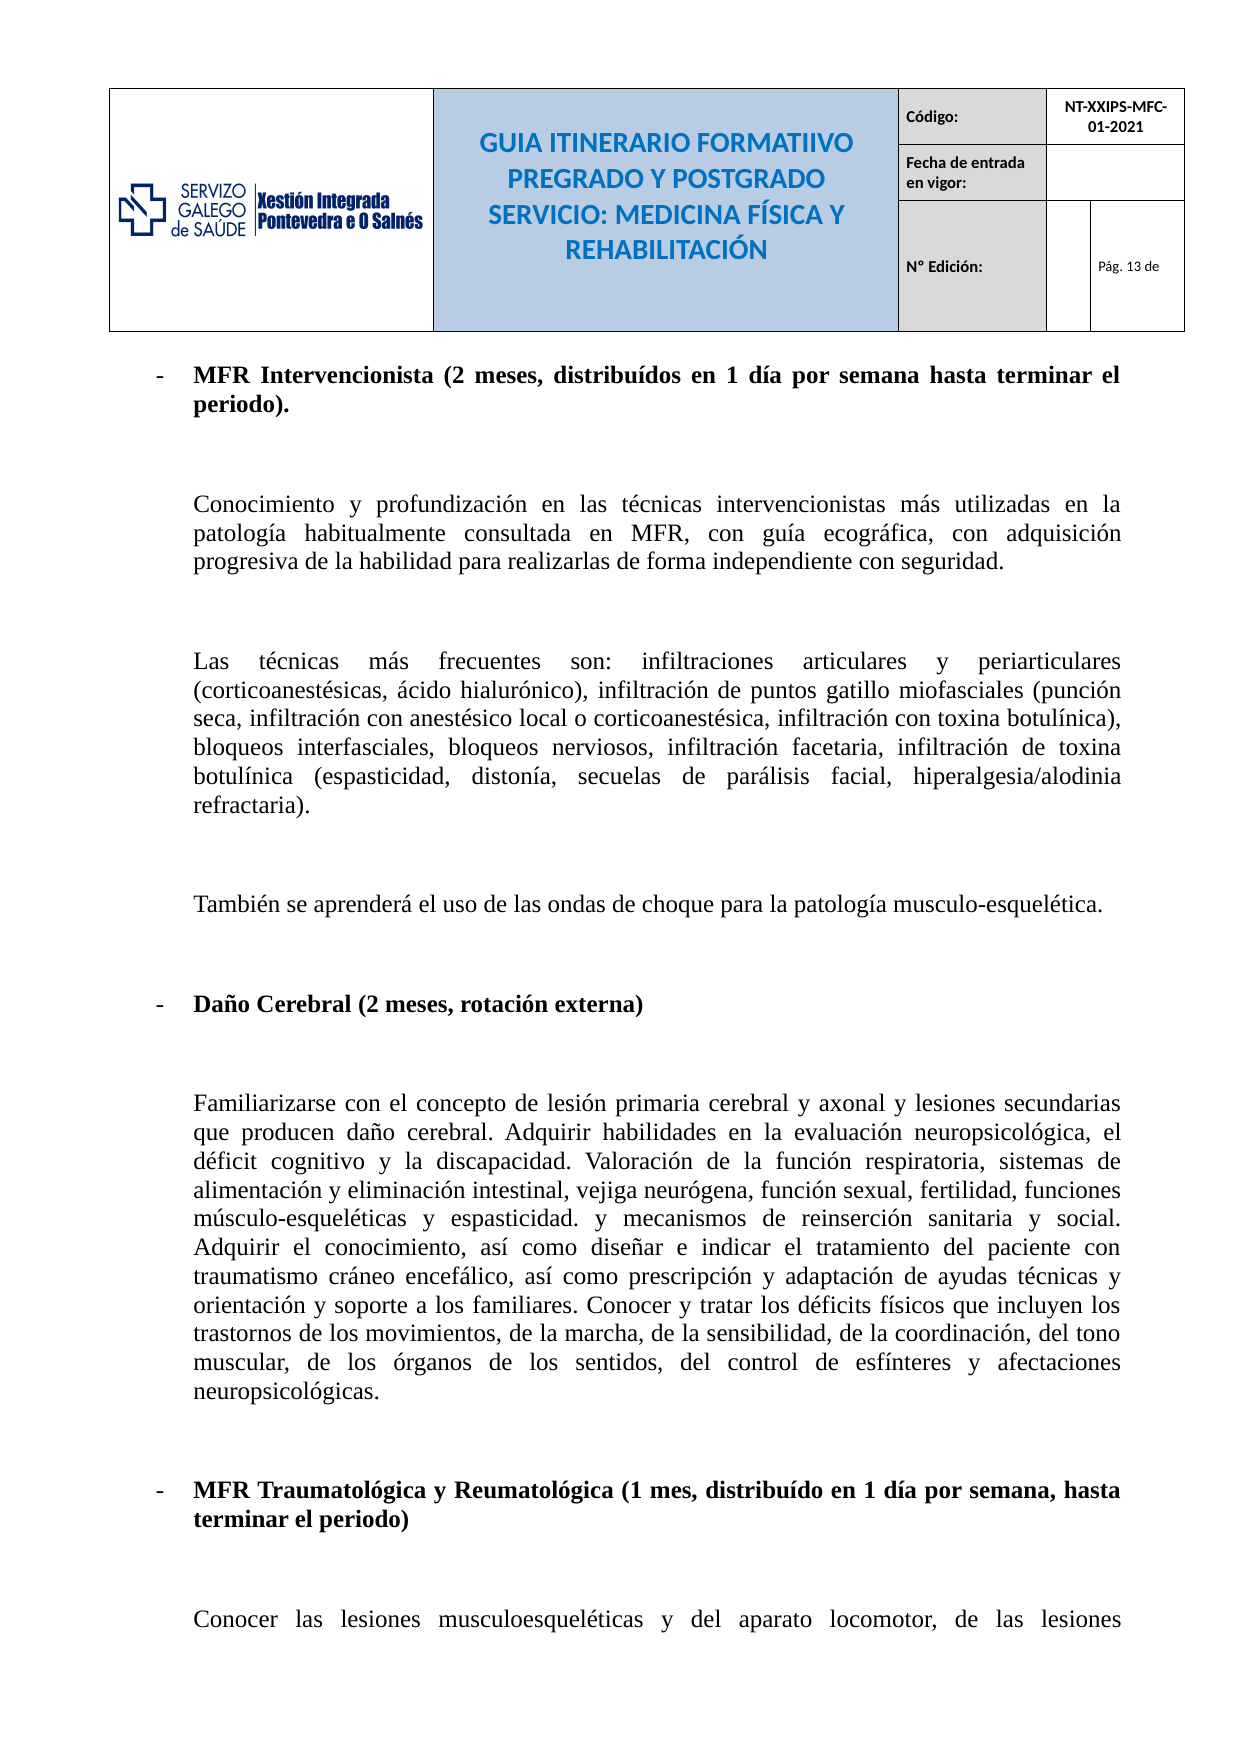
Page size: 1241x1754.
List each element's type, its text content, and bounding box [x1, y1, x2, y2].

text Familiarizarse con el concepto de lesión primaria cerebral y axonal y lesiones secundarias que producen daño cerebral. Adquirir habilidades en la evaluación neuropsicológica, el déficit cognitivo y la discapacidad. Valoración de la función respiratoria, sistemas de alimentación y eliminación intestinal, vejiga neurógena, función sexual, fertilidad, funciones músculo-esqueléticas y espasticidad. y mecanismos de reinserción sanitaria y social. Adquirir el conocimiento, así como diseñar e indicar el tratamiento del paciente con traumatismo cráneo encefálico, así como prescripción y adaptación de ayudas técnicas y orientación y soporte a los familiares. Conocer y tratar los déficits físicos que incluyen los trastornos de los movimientos, de la marcha, de la sensibilidad, de la coordinación, del tono muscular, de los órganos de los sentidos, del control de esfínteres y afectaciones neuropsicológicas. [193, 1088, 1122, 1405]
list MFR Intervencionista (2 meses, distribuídos en 1 día por semana hasta terminar el periodo). [156, 361, 1122, 418]
text También se aprenderá el uso de las ondas de choque para la patología musculo-esquelética. [193, 889, 1122, 918]
picture [118, 183, 425, 237]
text Conocer las lesiones musculoesqueléticas y del aparato locomotor, de las lesiones [193, 1604, 1122, 1633]
text Las técnicas más frecuentes son: infiltraciones articulares y periarticulares (corticoanestésicas, ácido hialurónico), infiltración de puntos gatillo miofasciales (punción seca, infiltración con anestésico local o corticoanestésica, infiltración con toxina botulínica), bloqueos interfasciales, bloqueos nerviosos, infiltración facetaria, infiltración de toxina botulínica (espasticidad, distonía, secuelas de parálisis facial, hiperalgesia/alodinia refractaria). [193, 646, 1122, 818]
text Conocimiento y profundización en las técnicas intervencionistas más utilizadas en la patología habitualmente consultada en MFR, con guía ecográfica, con adquisición progresiva de la habilidad para realizarlas de forma independiente con seguridad. [193, 489, 1122, 575]
list MFR Traumatológica y Reumatológica (1 mes, distribuído en 1 día por semana, hasta terminar el periodo) [156, 1476, 1122, 1533]
list Daño Cerebral (2 meses, rotación externa) [156, 989, 1122, 1018]
